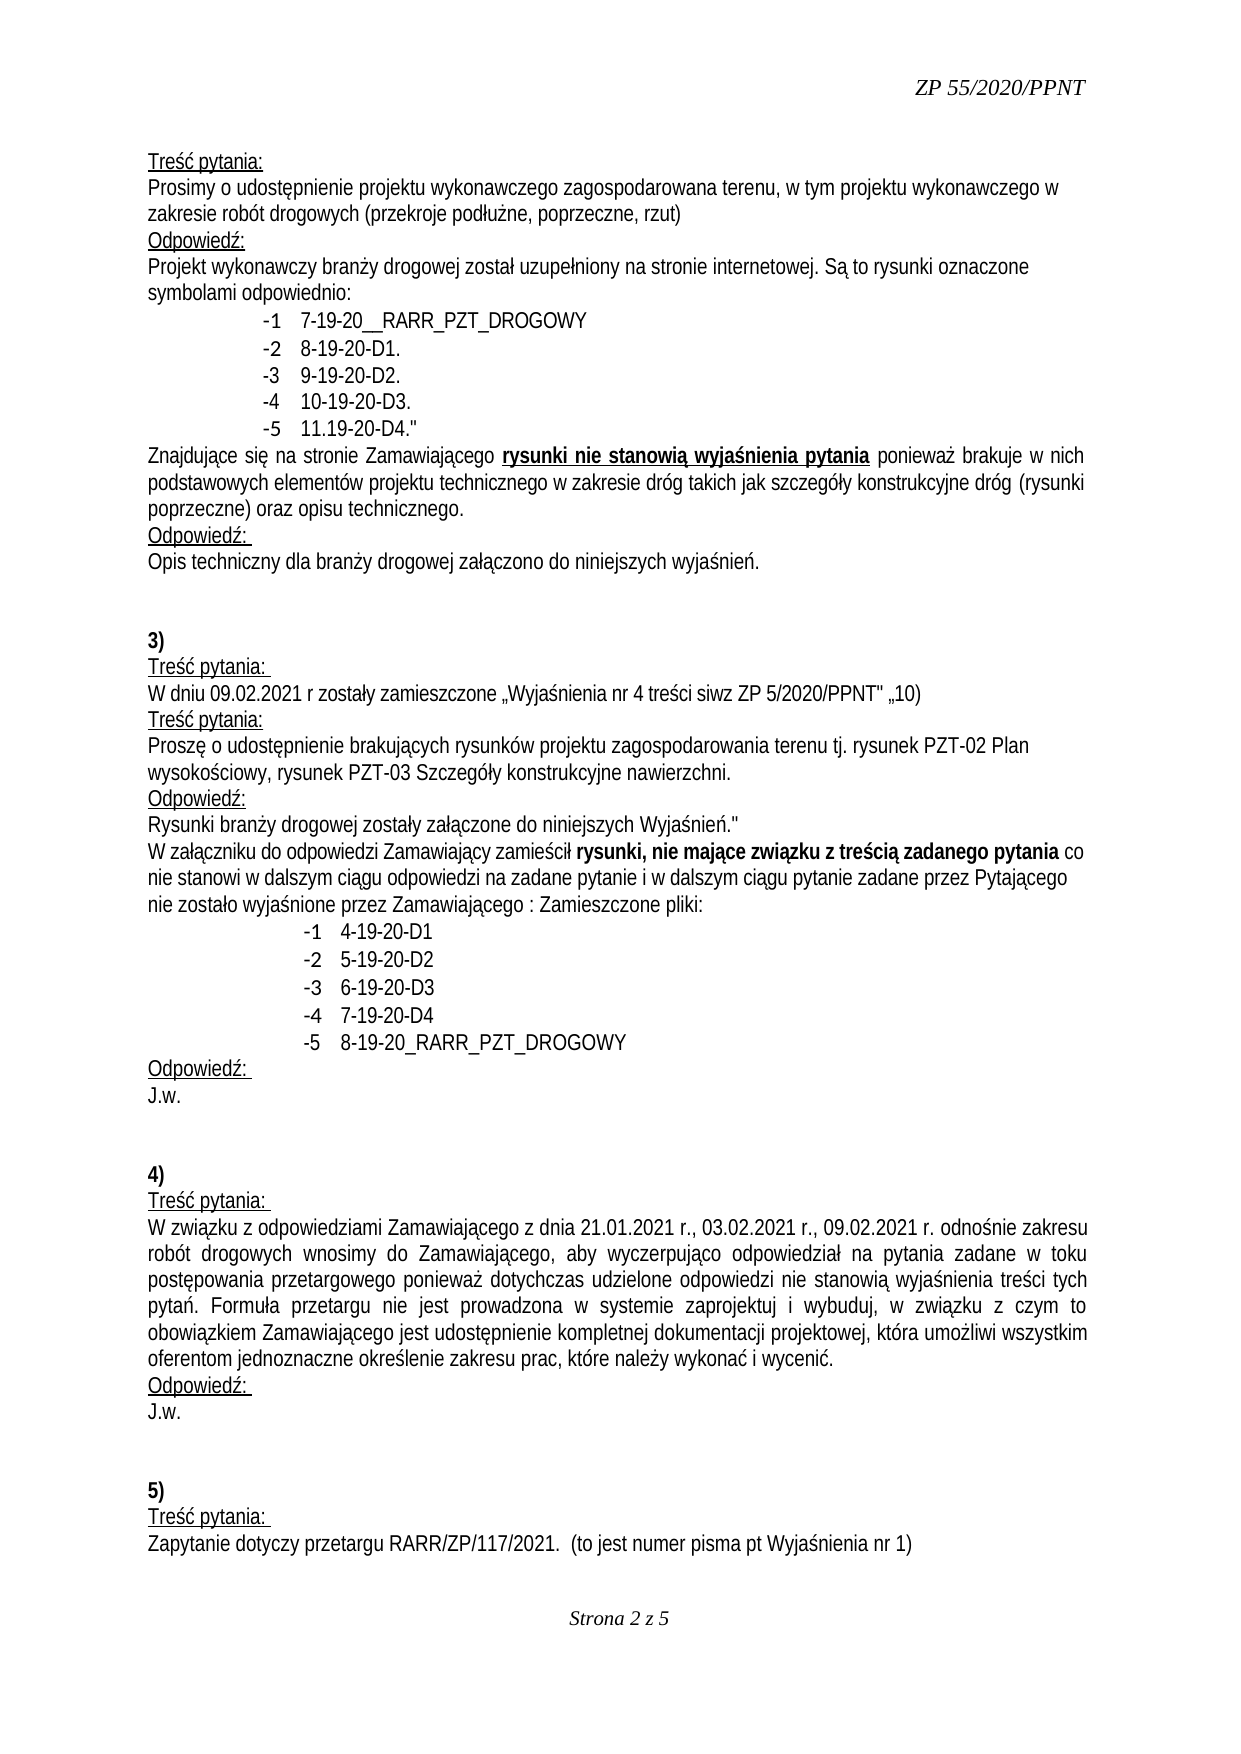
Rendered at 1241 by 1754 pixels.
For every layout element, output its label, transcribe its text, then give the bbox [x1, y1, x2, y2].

list 8-19-20-D1. [263, 334, 1093, 362]
text Projekt wykonawczy branży drogowej został uzupełniony na stronie internetowej. Są to rysunki oznaczone [148, 253, 1093, 279]
text symbolami odpowiednio: [148, 279, 1093, 306]
text Treść pytania: [148, 148, 1093, 174]
list 8-19-20_RARR_PZT_DROGOWY [303, 1029, 1093, 1055]
text Zapytanie dotyczy przetargu RARR/ZP/117/2021. (to jest numer pisma pt Wyjaśnienia nr 1) [148, 1530, 1093, 1556]
text Treść pytania: [148, 1503, 1093, 1530]
text Prosimy o udostępnienie projektu wykonawczego zagospodarowana terenu, w tym projektu wykonawczego w [148, 174, 1093, 200]
list 6-19-20-D3 [303, 973, 1093, 1001]
list 5-19-20-D2 [303, 945, 1093, 973]
text zakresie robót drogowych (przekroje podłużne, poprzeczne, rzut) [148, 200, 1093, 227]
list 7-19-20-D4 [303, 1001, 1093, 1029]
list 4-19-20-D1 [303, 917, 1093, 945]
text W dniu 09.02.2021 r zostały zamieszczone „Wyjaśnienia nr 4 treści siwz ZP 5/2020/PPNT" „10) [148, 680, 929, 706]
text W związku z odpowiedziami Zamawiającego z dnia 21.01.2021 r., 03.02.2021 r., 09.02.2021 r. odnośnie zakresu robót drogowych wnosimy do Zamawiającego, aby wyczerpująco odpowiedział na pytania zadane w toku postępowania przetargowego ponieważ dotychczas udzielone odpowiedzi nie stanowią wyjaśnienia treści tych pytań. Formuła przetargu nie jest prowadzona w systemie zaprojektuj i wybuduj, w związku z czym to obowiązkiem Zamawiającego jest udostępnienie kompletnej dokumentacji projektowej, która umożliwi wszystkim oferentom jednoznaczne określenie zakresu prac, które należy wykonać i wycenić. [148, 1213, 1088, 1372]
text Odpowiedź: [148, 522, 1093, 548]
text J.w. [148, 1082, 1093, 1108]
text 3) [148, 627, 1084, 653]
text Odpowiedź: [148, 1372, 1093, 1398]
text Odpowiedź: [148, 227, 1093, 253]
text Rysunki branży drogowej zostały załączone do niniejszych Wyjaśnień." [148, 811, 1093, 838]
text Treść pytania: [148, 653, 1093, 680]
text Treść pytania: [148, 1187, 1093, 1213]
text Odpowiedź: [148, 1055, 1093, 1082]
list 7-19-20__RARR_PZT_DROGOWY [263, 306, 1093, 334]
list 10-19-20-D3. [263, 388, 1093, 414]
text 5) [148, 1477, 1093, 1503]
list 9-19-20-D2. [263, 362, 1093, 388]
text Odpowiedź: [148, 785, 1093, 811]
text Znajdujące się na stronie Zamawiającego rysunki nie stanowią wyjaśnienia pytania ponieważ brakuje w nich podstawowych elementów projektu technicznego w zakresie dróg takich jak szczegóły konstrukcyjne dróg (rysunki poprzeczne) oraz opisu technicznego. [148, 442, 1084, 522]
text Proszę o udostępnienie brakujących rysunków projektu zagospodarowania terenu tj. rysunek PZT-02 Plan wysokościowy, rysunek PZT-03 Szczegóły konstrukcyjne nawierzchni. [148, 732, 1093, 785]
text Treść pytania: [148, 706, 1093, 732]
text J.w. [148, 1398, 1093, 1424]
text Opis techniczny dla branży drogowej załączono do niniejszych wyjaśnień. [148, 548, 1093, 574]
text W załączniku do odpowiedzi Zamawiający zamieścił rysunki, nie mające związku z treścią zadanego pytania co nie stanowi w dalszym ciągu odpowiedzi na zadane pytanie i w dalszym ciągu pytanie zadane przez Pytającego nie zostało wyjaśnione przez Zamawiającego : Zamieszczone pliki: [148, 838, 1093, 917]
text 4) [148, 1161, 1093, 1187]
list 11.19-20-D4." [263, 414, 1093, 442]
